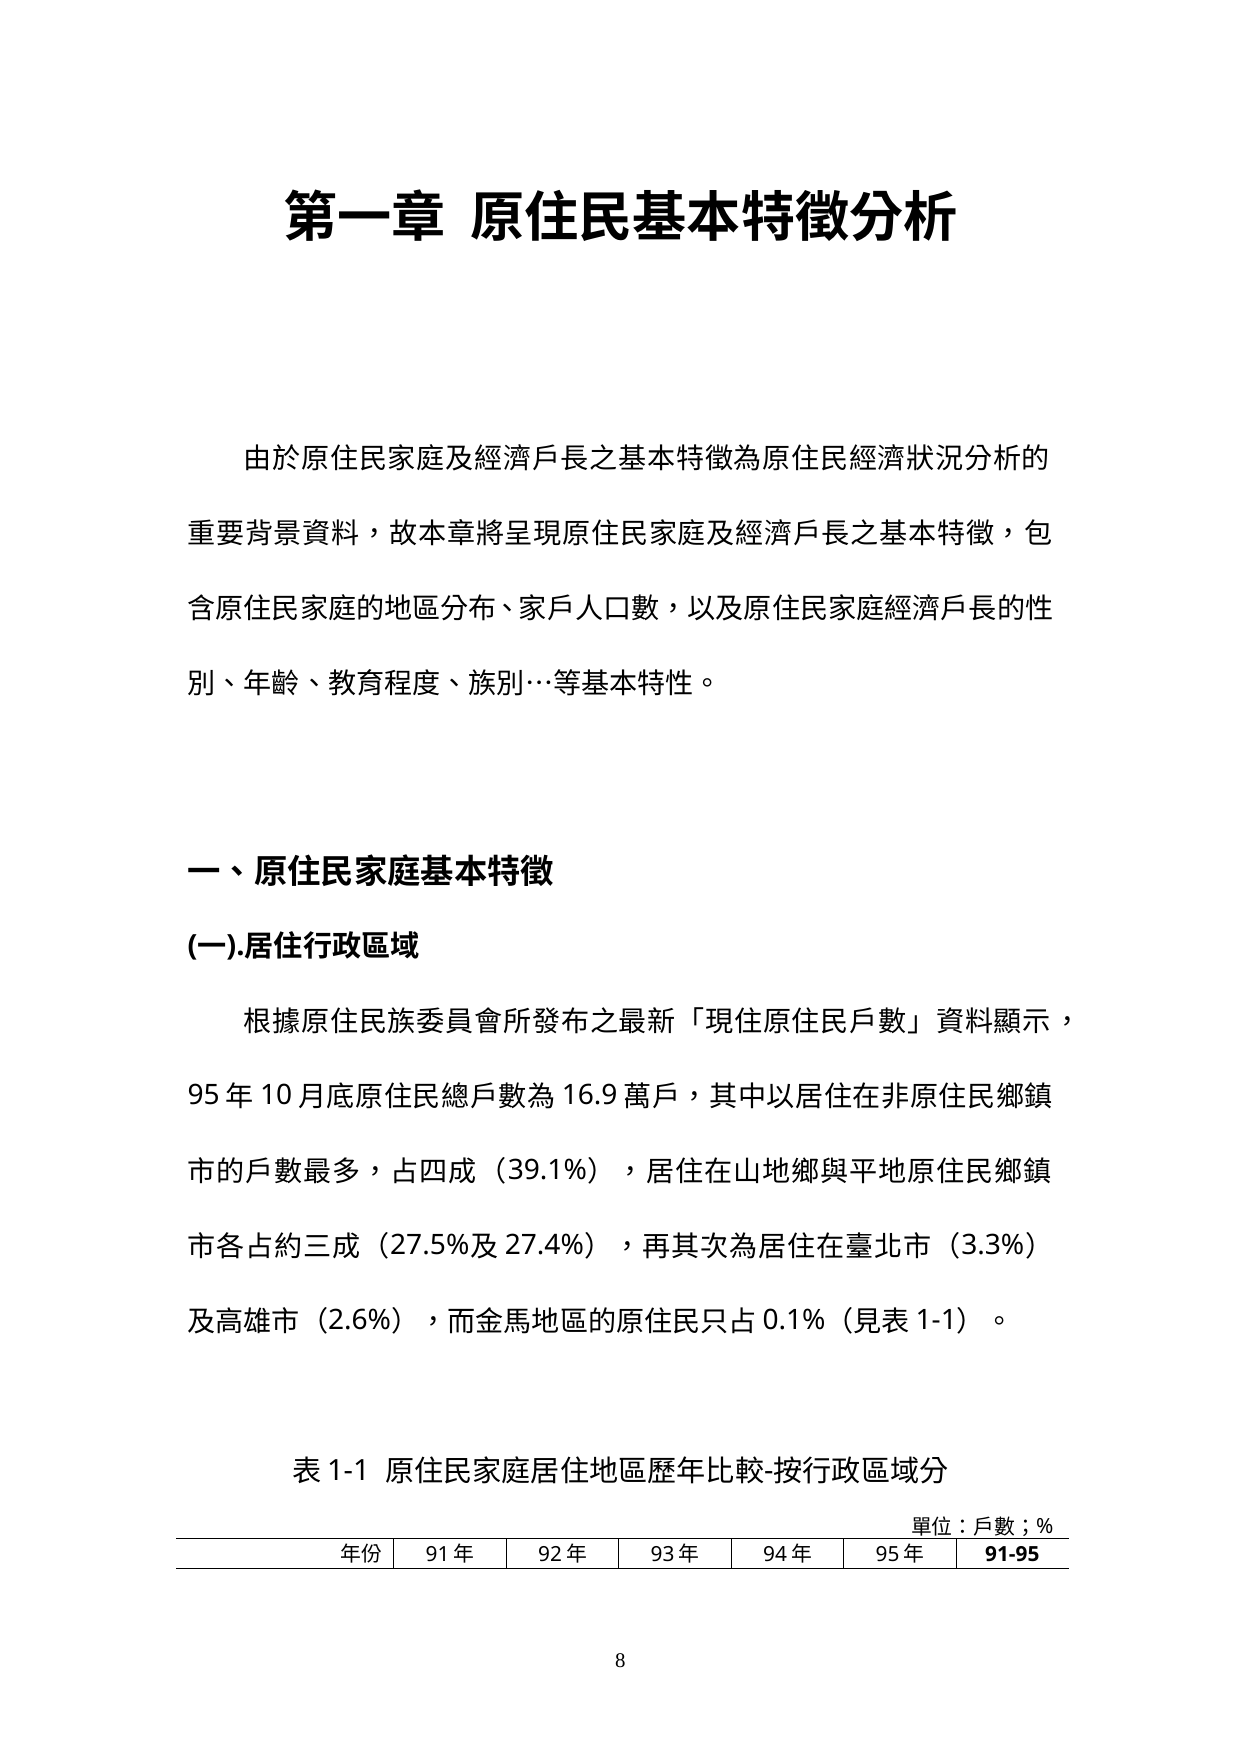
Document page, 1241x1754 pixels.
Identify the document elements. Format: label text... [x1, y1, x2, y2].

table_header 92年 [507, 1539, 618, 1568]
text (一).居住行政區域 [187, 900, 1053, 975]
text 第一章 原住民基本特徵分析 [187, 150, 1053, 262]
text 單位：戶數；% [187, 1500, 1053, 1537]
table_header 年份 [176, 1539, 393, 1568]
table_header 94年 [732, 1539, 843, 1568]
text 表1-1 原住民家庭居住地區歷年比較-按行政區域分 [187, 1425, 1053, 1500]
table_header 95年 [844, 1539, 956, 1568]
text 由於原住民家庭及經濟戶長之基本特徵為原住民經濟狀況分析的重要背景資料，故本章將呈現原住民家庭及經濟戶長之基本特徵，包含原住民家庭的地區分布、家戶人口數，以及原住民家庭經濟戶長的性別、年齡、教育程度、族別…等基本特性。 [187, 412, 1053, 712]
table_header 91-95 [957, 1539, 1068, 1568]
text 根據原住民族委員會所發布之最新「現住原住民戶數」資料顯示，95年10月底原住民總戶數為16.9萬戶，其中以居住在非原住民鄉鎮市的戶數最多，占四成（39.1%），居住在山地鄉與平地原住民鄉鎮市各占約三成（27.5%及27.4%），再其次為居住在臺北市（3.3%）及高雄市（2.6%），而金馬地區的原住民只占0.1%（見表1-1）。 [187, 975, 1053, 1350]
table_header 91年 [394, 1539, 506, 1568]
text 一、原住民家庭基本特徵 [187, 825, 1053, 900]
table_header 93年 [619, 1539, 731, 1568]
